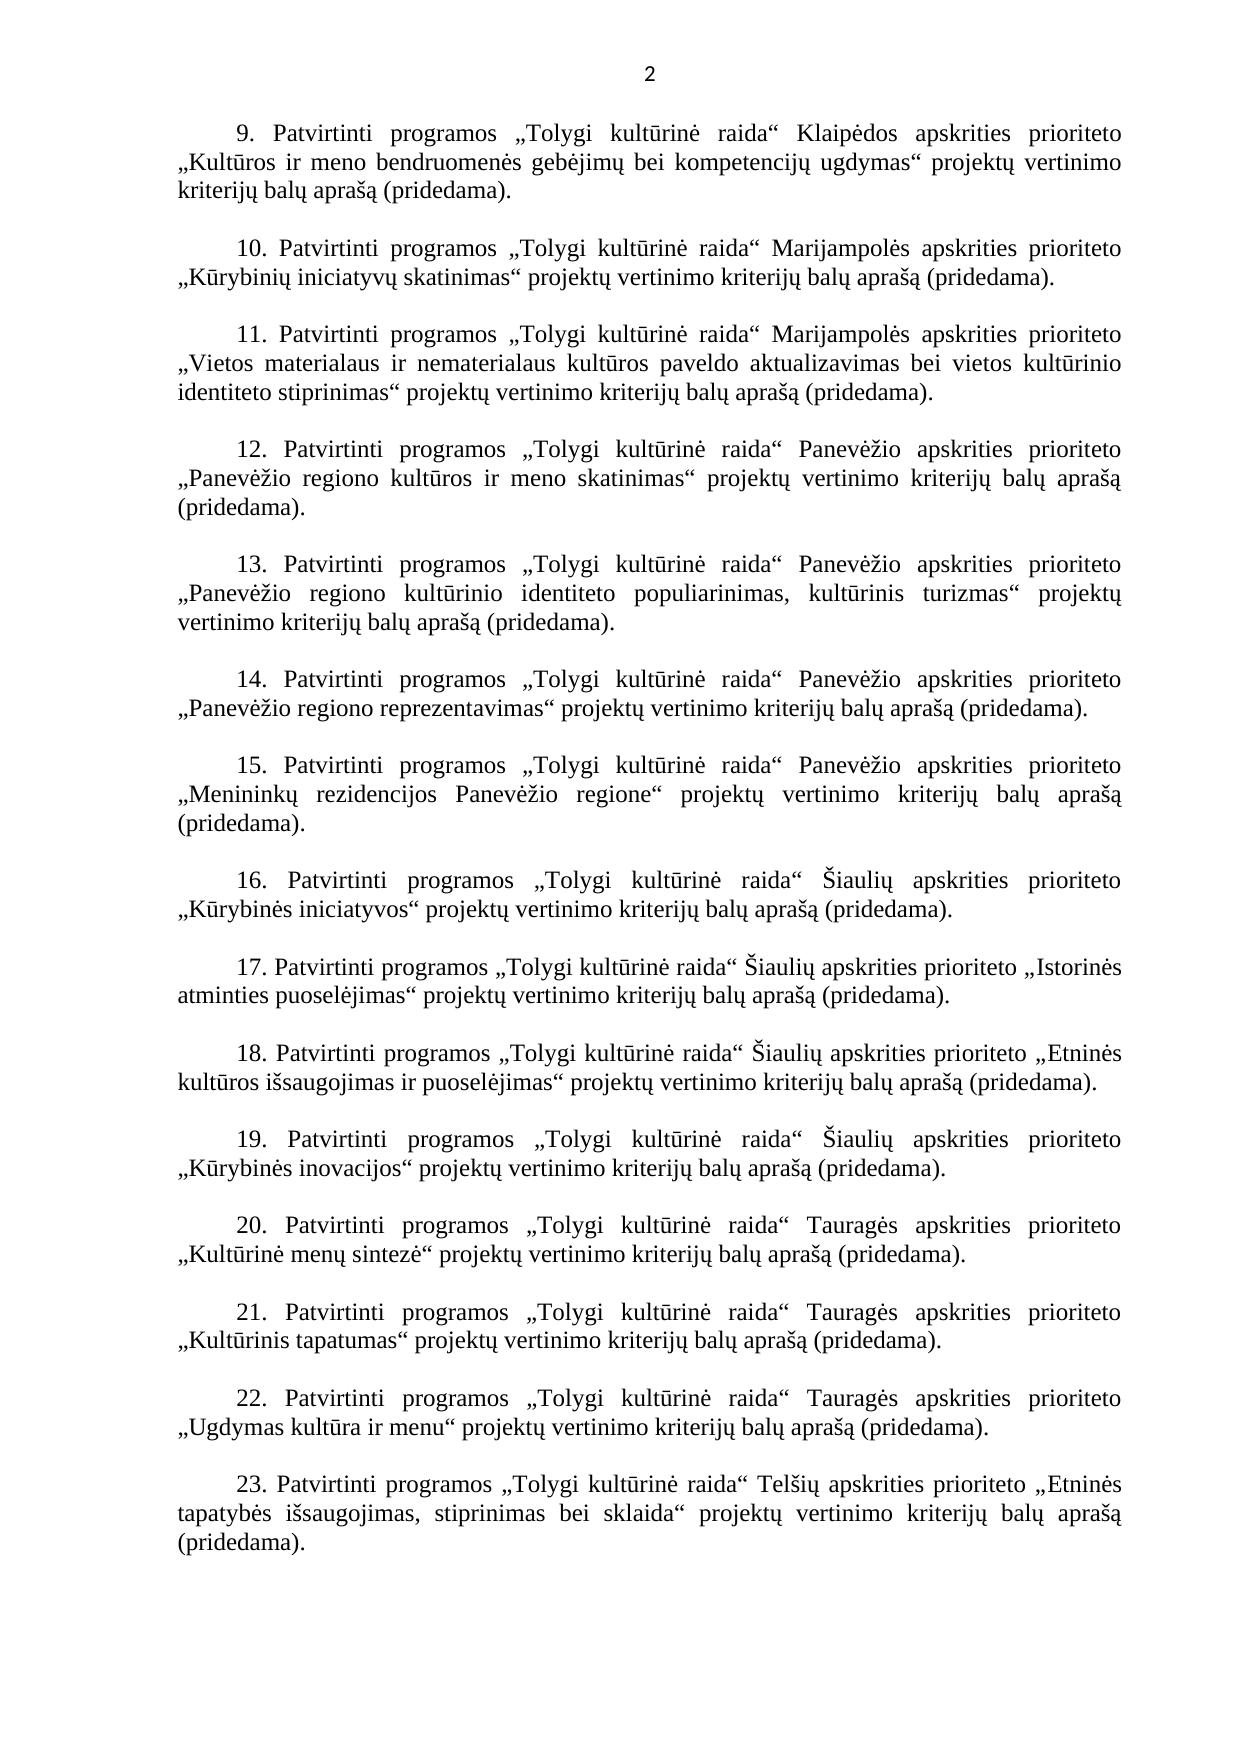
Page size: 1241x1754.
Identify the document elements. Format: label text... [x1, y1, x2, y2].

text 12. Patvirtinti programos „Tolygi kultūrinė raida“ Panevėžio apskrities prioriteto „Panevėžio regiono kultūros ir meno skatinimas“ projektų vertinimo kriterijų balų aprašą (pridedama). [177, 434, 1122, 521]
text 21. Patvirtinti programos „Tolygi kultūrinė raida“ Tauragės apskrities prioriteto „Kultūrinis tapatumas“ projektų vertinimo kriterijų balų aprašą (pridedama). [177, 1297, 1122, 1354]
text 20. Patvirtinti programos „Tolygi kultūrinė raida“ Tauragės apskrities prioriteto „Kultūrinė menų sintezė“ projektų vertinimo kriterijų balų aprašą (pridedama). [177, 1211, 1122, 1268]
text 14. Patvirtinti programos „Tolygi kultūrinė raida“ Panevėžio apskrities prioriteto „Panevėžio regiono reprezentavimas“ projektų vertinimo kriterijų balų aprašą (pridedama). [177, 664, 1122, 722]
text 22. Patvirtinti programos „Tolygi kultūrinė raida“ Tauragės apskrities prioriteto „Ugdymas kultūra ir menu“ projektų vertinimo kriterijų balų aprašą (pridedama). [177, 1383, 1122, 1441]
text 11. Patvirtinti programos „Tolygi kultūrinė raida“ Marijampolės apskrities prioriteto „Vietos materialaus ir nematerialaus kultūros paveldo aktualizavimas bei vietos kultūrinio identiteto stiprinimas“ projektų vertinimo kriterijų balų aprašą (pridedama). [177, 319, 1122, 406]
text 9. Patvirtinti programos „Tolygi kultūrinė raida“ Klaipėdos apskrities prioriteto „Kultūros ir meno bendruomenės gebėjimų bei kompetencijų ugdymas“ projektų vertinimo kriterijų balų aprašą (pridedama). [177, 118, 1122, 204]
text 16. Patvirtinti programos „Tolygi kultūrinė raida“ Šiaulių apskrities prioriteto „Kūrybinės iniciatyvos“ projektų vertinimo kriterijų balų aprašą (pridedama). [177, 866, 1122, 923]
text 18. Patvirtinti programos „Tolygi kultūrinė raida“ Šiaulių apskrities prioriteto „Etninės kultūros išsaugojimas ir puoselėjimas“ projektų vertinimo kriterijų balų aprašą (pridedama). [177, 1038, 1122, 1096]
text 19. Patvirtinti programos „Tolygi kultūrinė raida“ Šiaulių apskrities prioriteto „Kūrybinės inovacijos“ projektų vertinimo kriterijų balų aprašą (pridedama). [177, 1124, 1122, 1182]
text 23. Patvirtinti programos „Tolygi kultūrinė raida“ Telšių apskrities prioriteto „Etninės tapatybės išsaugojimas, stiprinimas bei sklaida“ projektų vertinimo kriterijų balų aprašą (pridedama). [177, 1469, 1122, 1556]
text 10. Patvirtinti programos „Tolygi kultūrinė raida“ Marijampolės apskrities prioriteto „Kūrybinių iniciatyvų skatinimas“ projektų vertinimo kriterijų balų aprašą (pridedama). [177, 233, 1122, 291]
text 15. Patvirtinti programos „Tolygi kultūrinė raida“ Panevėžio apskrities prioriteto „Menininkų rezidencijos Panevėžio regione“ projektų vertinimo kriterijų balų aprašą (pridedama). [177, 751, 1122, 837]
text 13. Patvirtinti programos „Tolygi kultūrinė raida“ Panevėžio apskrities prioriteto „Panevėžio regiono kultūrinio identiteto populiarinimas, kultūrinis turizmas“ projektų vertinimo kriterijų balų aprašą (pridedama). [177, 549, 1122, 636]
text 17. Patvirtinti programos „Tolygi kultūrinė raida“ Šiaulių apskrities prioriteto „Istorinės atminties puoselėjimas“ projektų vertinimo kriterijų balų aprašą (pridedama). [177, 952, 1122, 1009]
